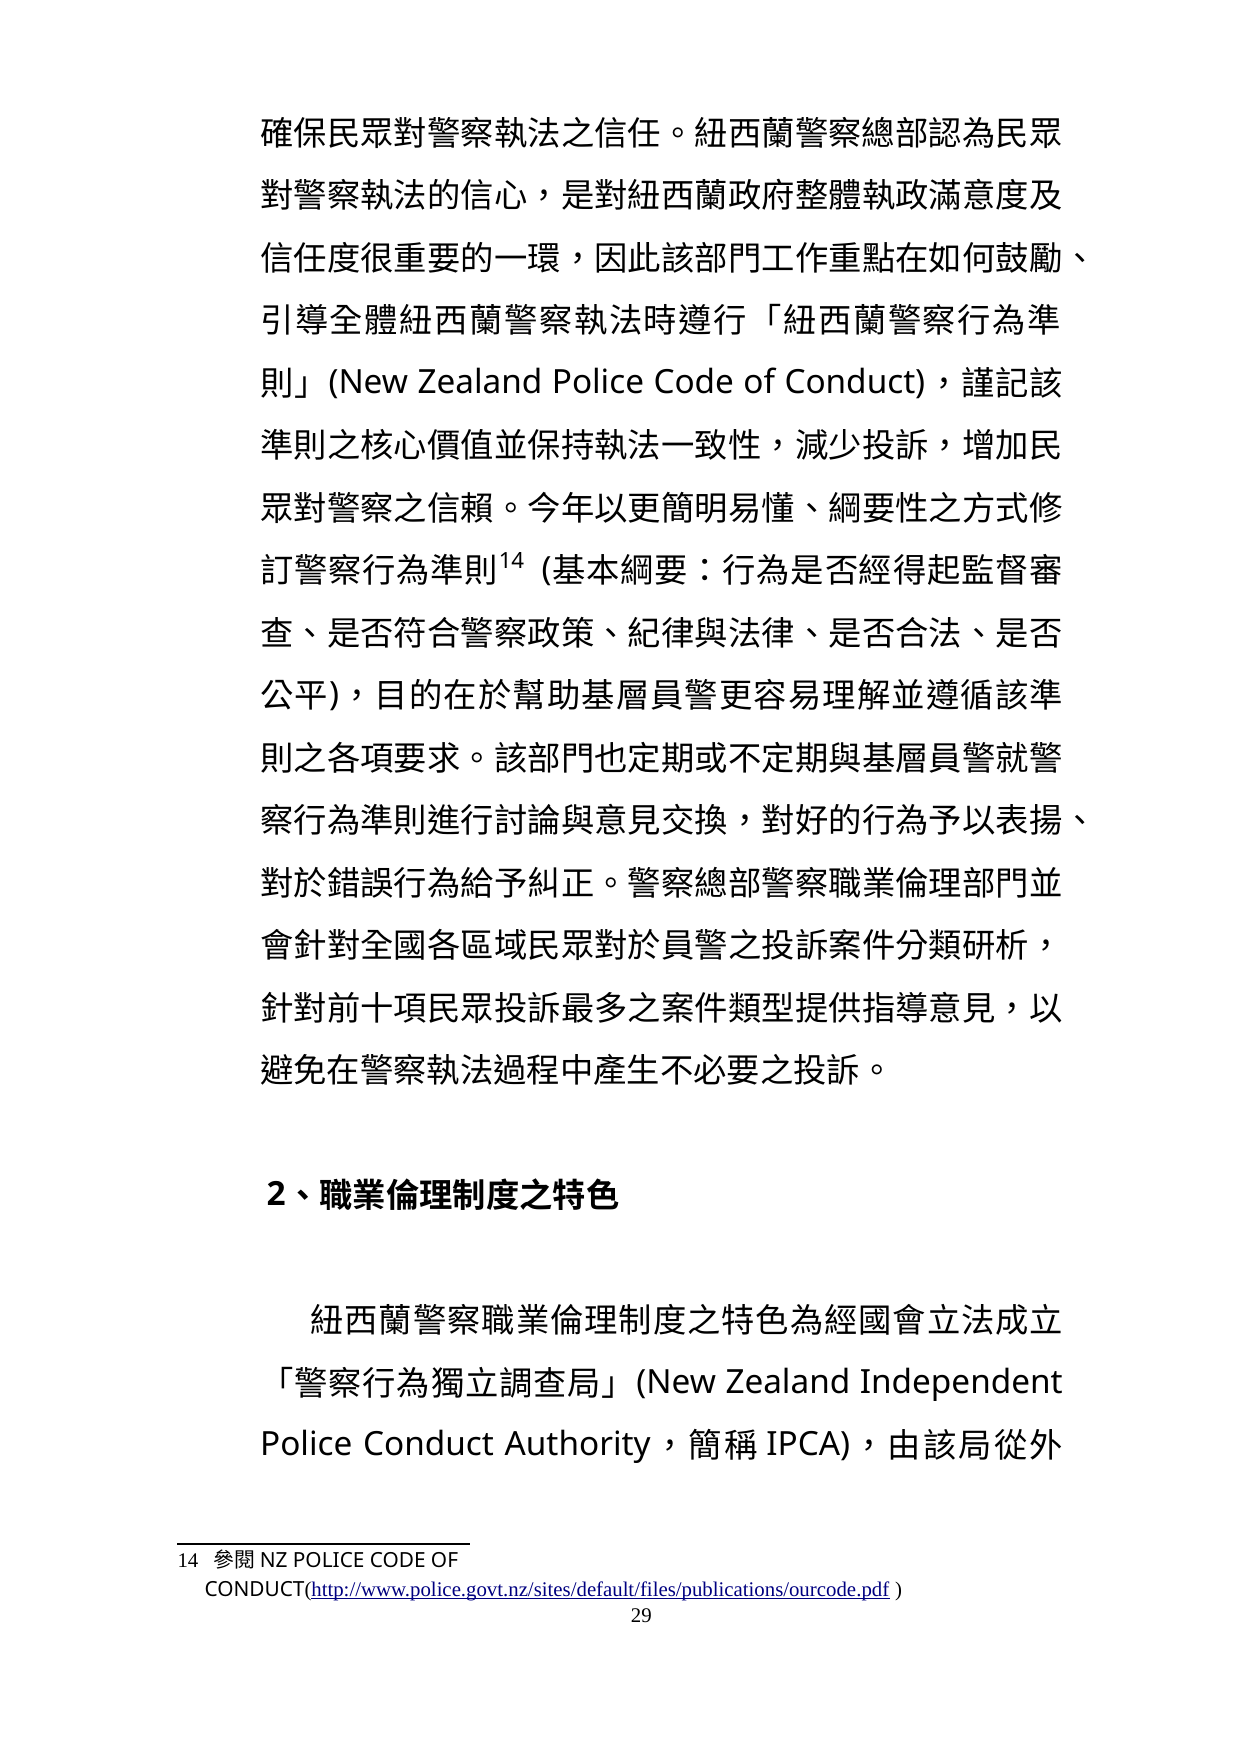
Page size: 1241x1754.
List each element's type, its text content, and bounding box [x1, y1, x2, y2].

text CONDUCT(http://www.police.govt.nz/sites/default/files/publications/ourcode.pdf ) [177, 1574, 1063, 1602]
text 紐西蘭警察之核心價值為專業、尊嚴、廉政、尊重毛利與不同文化傳統。警察職業倫理由警察總部統一負責，設職業倫理部門24時全年無休處理民眾投訴，以確保民眾對警察執法之信任。紐西蘭警察總部認為民眾對警察執法的信心，是對紐西蘭政府整體執政滿意度及信任度很重要的一環，因此該部門工作重點在如何鼓勵、引導全體紐西蘭警察執法時遵行「紐西蘭警察行為準則」(New Zealand Police Code of Conduct)，謹記該準則之核心價值並保持執法一致性，減少投訴，增加民眾對警察之信賴。今年以更簡明易懂、綱要性之方式修訂警察行為準則 (基本綱要：行為是否經得起監督審查、是否符合警察政策、紀律與法律、是否合法、是否公平)，目的在於幫助基層員警更容易理解並遵循該準則之各項要求。該部門也定期或不定期與基層員警就警察行為準則進行討論與意見交換，對好的行為予以表揚、對於錯誤行為給予糾正。警察總部警察職業倫理部門並會針對全國各區域民眾對於員警之投訴案件分類研析，針對前十項民眾投訴最多之案件類型提供指導意見，以避免在警察執法過程中產生不必要之投訴。 [260, 89, 1063, 1089]
text 2、職業倫理制度之特色 [266, 1151, 1063, 1214]
text 紐西蘭警察職業倫理制度之特色為經國會立法成立「警察行為獨立調查局」(New Zealand Independent Police Conduct Authority，簡稱IPCA)，由該局從外部監督警察執法行為。紐西蘭警察接獲之各地區民眾投訴必須提供給該機構，該機構接獲之投訴案件亦會通報紐西蘭警察。紐西蘭警察支持此項外部監督，雖兩機構意見偶有不同，但仍相互尊重，以共同提升民眾對紐西蘭警察之信任與警察執法之專業。 [260, 1276, 1063, 1464]
text 參閱NZ POLICE CODE OF [177, 1544, 1063, 1574]
